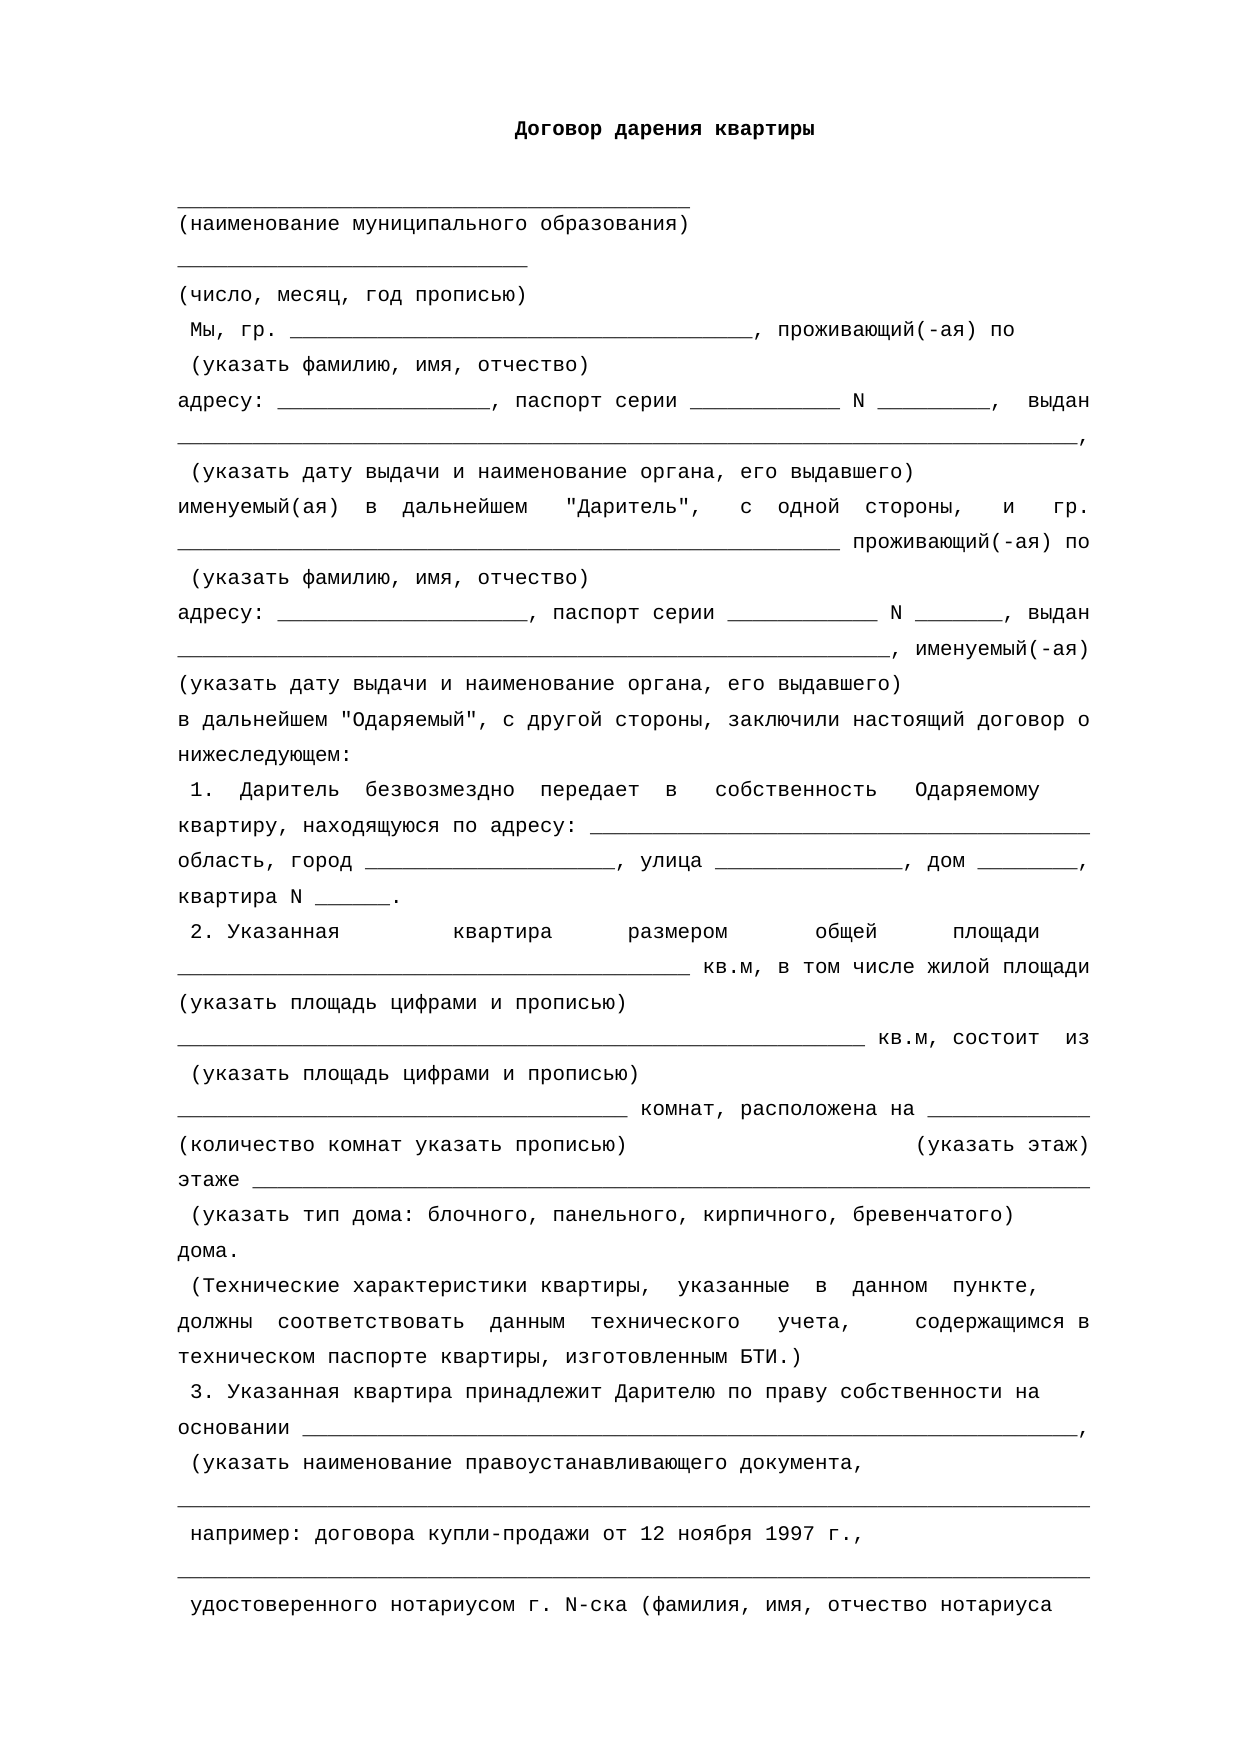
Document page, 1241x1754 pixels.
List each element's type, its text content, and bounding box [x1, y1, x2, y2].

text (количество комнат указать прописью) (указать этаж) [177, 1133, 1152, 1157]
text _________________________________________________________, именуемый(-ая) [177, 638, 1152, 661]
text нижеследующем: [177, 744, 1152, 768]
text техническом паспорте квартиры, изготовленным БТИ.) [177, 1346, 1152, 1370]
text ____________________________ [177, 248, 1152, 272]
text (указать площадь цифрами и прописью) [177, 992, 1152, 1016]
text (указать дату выдачи и наименование органа, его выдавшего) [177, 461, 1152, 484]
text 1. Даритель безвозмездно передает в собственность Одаряемому [177, 779, 1152, 803]
text (указать дату выдачи и наименование органа, его выдавшего) [177, 673, 1152, 697]
text (указать наименование правоустанавливающего документа, [177, 1452, 1152, 1476]
text (указать фамилию, имя, отчество) [177, 354, 1152, 378]
text (число, месяц, год прописью) [177, 283, 1152, 307]
text _______________________________________________________ кв.м, состоит из [177, 1027, 1152, 1051]
text адресу: _________________, паспорт серии ____________ N _________, выдан [177, 390, 1152, 413]
text (наименование муниципального образования) [177, 213, 1152, 236]
text дома. [177, 1240, 1152, 1263]
text (указать тип дома: блочного, панельного, кирпичного, бревенчатого) [177, 1204, 1152, 1228]
text _____________________________________________________ проживающий(-ая) по [177, 531, 1152, 555]
text ________________________________________________________________________, [177, 425, 1152, 449]
text этаже ___________________________________________________________________ [177, 1169, 1152, 1193]
text 3. Указанная квартира принадлежит Дарителю по праву собственности на [177, 1381, 1152, 1405]
text (указать фамилию, имя, отчество) [177, 567, 1152, 591]
text Договор дарения квартиры [177, 118, 1152, 142]
text _________________________________________________________________________ [177, 1488, 1152, 1511]
text область, город ____________________, улица _______________, дом ________, [177, 850, 1152, 874]
text адресу: ____________________, паспорт серии ____________ N _______, выдан [177, 602, 1152, 626]
text в дальнейшем "Одаряемый", с другой стороны, заключили настоящий договор о [177, 708, 1152, 732]
text должны соответствовать данным технического учета, содержащимся в [177, 1311, 1152, 1334]
text (Технические характеристики квартиры, указанные в данном пункте, [177, 1275, 1152, 1299]
text Мы, гр. _____________________________________, проживающий(-ая) по [177, 319, 1152, 343]
text ____________________________________ комнат, расположена на _____________ [177, 1098, 1152, 1122]
text удостоверенного нотариусом г. N-ска (фамилия, имя, отчество нотариуса [177, 1594, 1152, 1618]
text основании ______________________________________________________________, [177, 1417, 1152, 1441]
text (указать площадь цифрами и прописью) [177, 1063, 1152, 1086]
text например: договора купли-продажи от 12 ноября 1997 г., [177, 1523, 1152, 1547]
text 2. Указанная квартира размером общей площади [177, 921, 1152, 945]
text квартира N ______. [177, 886, 1152, 909]
text именуемый(ая) в дальнейшем "Даритель", с одной стороны, и гр. [177, 496, 1152, 520]
text _________________________________________________________________________ [177, 1558, 1152, 1582]
text _________________________________________ кв.м, в том числе жилой площади [177, 956, 1152, 980]
text _________________________________________ [177, 189, 1152, 213]
text квартиру, находящуюся по адресу: ________________________________________ [177, 815, 1152, 838]
